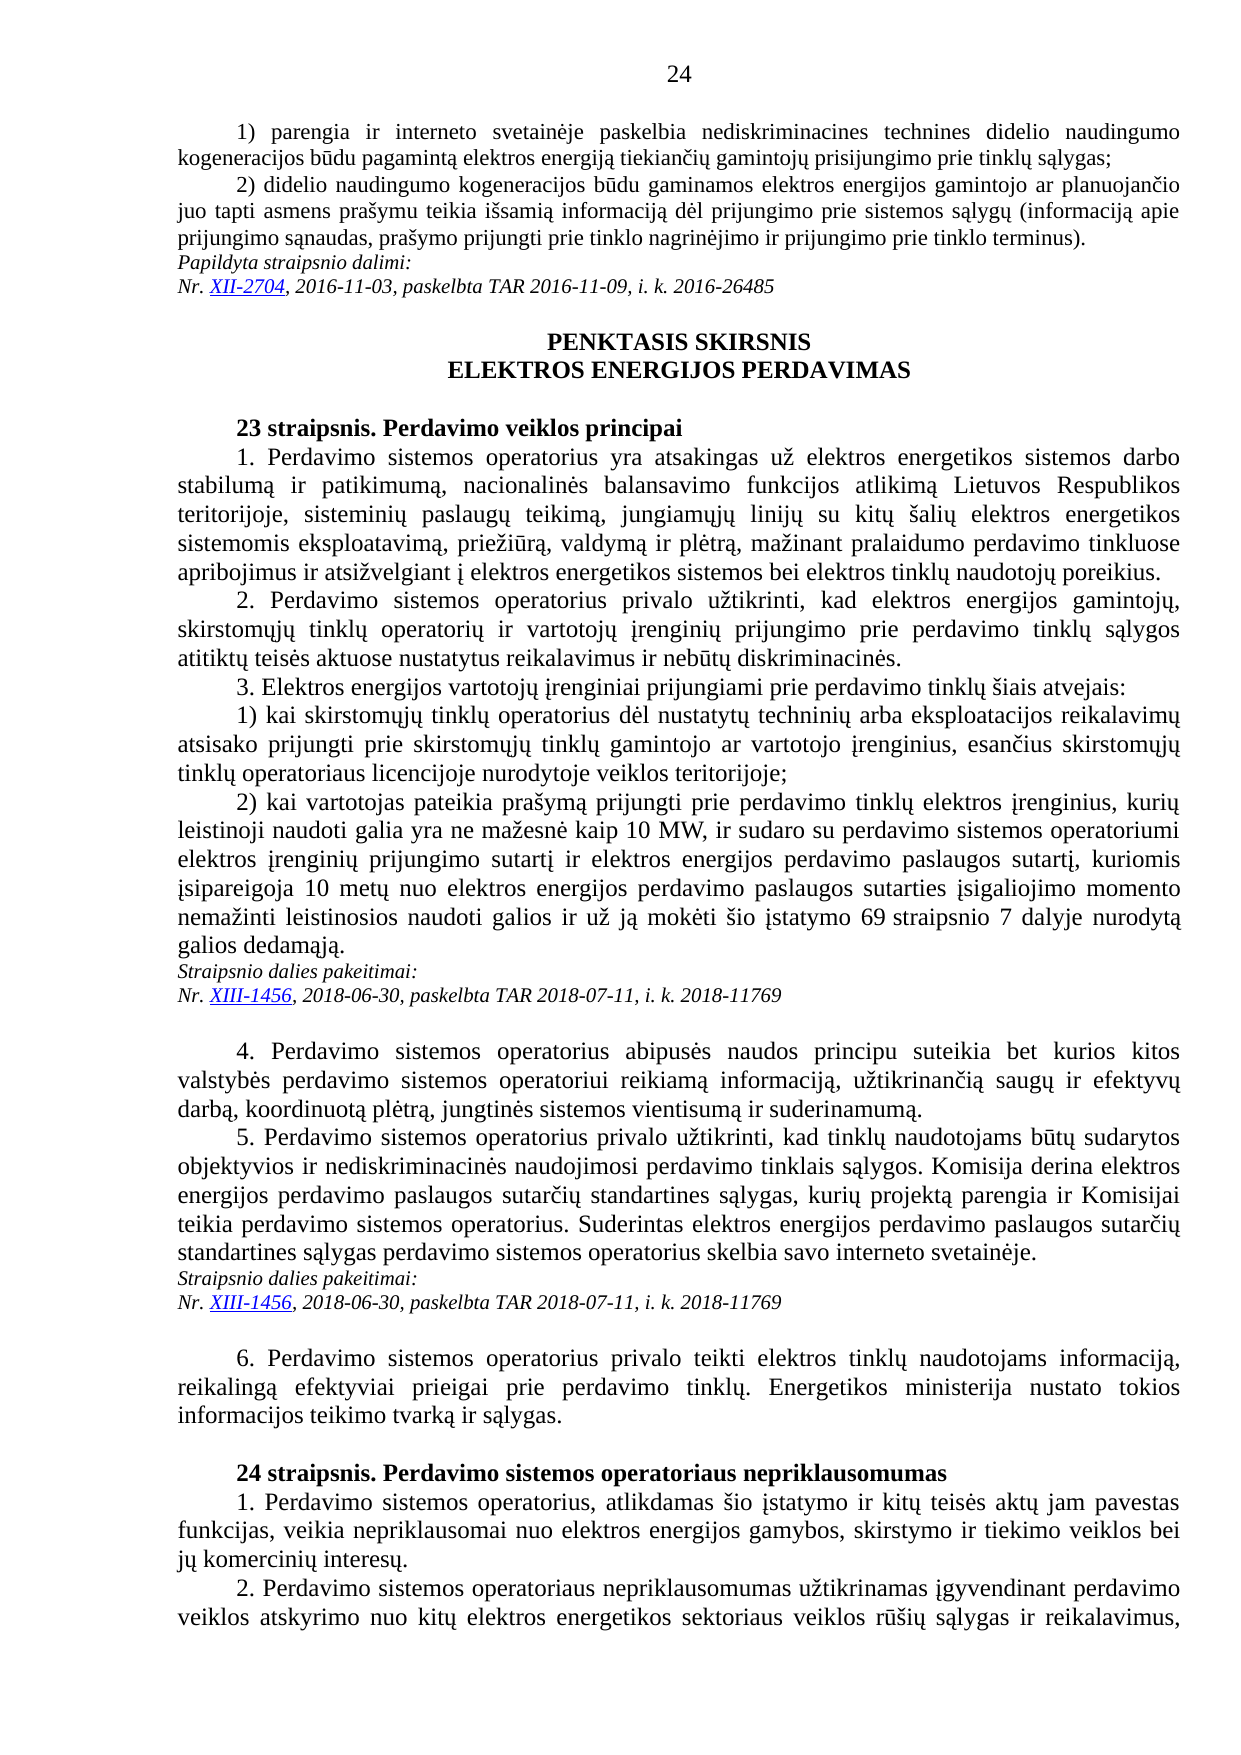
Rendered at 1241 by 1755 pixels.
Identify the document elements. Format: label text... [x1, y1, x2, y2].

text Papildyta straipsnio dalimi: [177, 250, 1181, 274]
text 1) parengia ir interneto svetainėje paskelbia nediskriminacines technines didelio naudingumo kogeneracijos būdu pagamintą elektros energiją tiekiančių gamintojų prisijungimo prie tinklų sąlygas; [177, 118, 1181, 171]
text Nr. XII-2704, 2016-11-03, paskelbta TAR 2016-11-09, i. k. 2016-26485 [177, 274, 1181, 298]
text 4. Perdavimo sistemos operatorius abipusės naudos principu suteikia bet kurios kitos valstybės perdavimo sistemos operatoriui reikiamą informaciją, užtikrinančią saugų ir efektyvų darbą, koordinuotą plėtrą, jungtinės sistemos vientisumą ir suderinamumą. [177, 1036, 1181, 1122]
text Nr. XIII-1456, 2018-06-30, paskelbta TAR 2018-07-11, i. k. 2018-11769 [177, 983, 1181, 1007]
text Nr. XIII-1456, 2018-06-30, paskelbta TAR 2018-07-11, i. k. 2018-11769 [177, 1290, 1181, 1314]
text Straipsnio dalies pakeitimai: [177, 959, 1181, 983]
text 23 straipsnis. Perdavimo veiklos principai [177, 413, 1181, 442]
text ELEKTROS ENERGIJOS PERDAVIMAS [177, 356, 1181, 384]
text 6. Perdavimo sistemos operatorius privalo teikti elektros tinklų naudotojams informaciją, reikalingą efektyviai prieigai prie perdavimo tinklų. Energetikos ministerija nustato tokios informacijos teikimo tvarką ir sąlygas. [177, 1343, 1181, 1429]
text 1. Perdavimo sistemos operatorius, atlikdamas šio įstatymo ir kitų teisės aktų jam pavestas funkcijas, veikia nepriklausomai nuo elektros energijos gamybos, skirstymo ir tiekimo veiklos bei jų komercinių interesų. [177, 1487, 1181, 1573]
text 2) didelio naudingumo kogeneracijos būdu gaminamos elektros energijos gamintojo ar planuojančio juo tapti asmens prašymu teikia išsamią informaciją dėl prijungimo prie sistemos sąlygų (informaciją apie prijungimo sąnaudas, prašymo prijungti prie tinklo nagrinėjimo ir prijungimo prie tinklo terminus). [177, 171, 1181, 250]
text 1. Perdavimo sistemos operatorius yra atsakingas už elektros energetikos sistemos darbo stabilumą ir patikimumą, nacionalinės balansavimo funkcijos atlikimą Lietuvos Respublikos teritorijoje, sisteminių paslaugų teikimą, jungiamųjų linijų su kitų šalių elektros energetikos sistemomis eksploatavimą, priežiūrą, valdymą ir plėtrą, mažinant pralaidumo perdavimo tinkluose apribojimus ir atsižvelgiant į elektros energetikos sistemos bei elektros tinklų naudotojų poreikius. [177, 442, 1181, 586]
text 2. Perdavimo sistemos operatoriaus nepriklausomumas užtikrinamas įgyvendinant perdavimo veiklos atskyrimo nuo kitų elektros energetikos sektoriaus veiklos rūšių sąlygas ir reikalavimus, [177, 1573, 1181, 1631]
text 1) kai skirstomųjų tinklų operatorius dėl nustatytų techninių arba eksploatacijos reikalavimų atsisako prijungti prie skirstomųjų tinklų gamintojo ar vartotojo įrenginius, esančius skirstomųjų tinklų operatoriaus licencijoje nurodytoje veiklos teritorijoje; [177, 701, 1181, 787]
text 2) kai vartotojas pateikia prašymą prijungti prie perdavimo tinklų elektros įrenginius, kurių leistinoji naudoti galia yra ne mažesnė kaip 10 MW, ir sudaro su perdavimo sistemos operatoriumi elektros įrenginių prijungimo sutartį ir elektros energijos perdavimo paslaugos sutartį, kuriomis įsipareigoja 10 metų nuo elektros energijos perdavimo paslaugos sutarties įsigaliojimo momento nemažinti leistinosios naudoti galios ir už ją mokėti šio įstatymo 69 straipsnio 7 dalyje nurodytą galios dedamąją. [177, 787, 1181, 959]
text 5. Perdavimo sistemos operatorius privalo užtikrinti, kad tinklų naudotojams būtų sudarytos objektyvios ir nediskriminacinės naudojimosi perdavimo tinklais sąlygos. Komisija derina elektros energijos perdavimo paslaugos sutarčių standartines sąlygas, kurių projektą parengia ir Komisijai teikia perdavimo sistemos operatorius. Suderintas elektros energijos perdavimo paslaugos sutarčių standartines sąlygas perdavimo sistemos operatorius skelbia savo interneto svetainėje. [177, 1122, 1181, 1266]
text 2. Perdavimo sistemos operatorius privalo užtikrinti, kad elektros energijos gamintojų, skirstomųjų tinklų operatorių ir vartotojų įrenginių prijungimo prie perdavimo tinklų sąlygos atitiktų teisės aktuose nustatytus reikalavimus ir nebūtų diskriminacinės. [177, 586, 1181, 672]
text 24 straipsnis. Perdavimo sistemos operatoriaus nepriklausomumas [177, 1458, 1181, 1487]
text 3. Elektros energijos vartotojų įrenginiai prijungiami prie perdavimo tinklų šiais atvejais: [177, 672, 1181, 701]
text Straipsnio dalies pakeitimai: [177, 1266, 1181, 1290]
text PENKTASIS SKIRSNIS [177, 327, 1181, 356]
